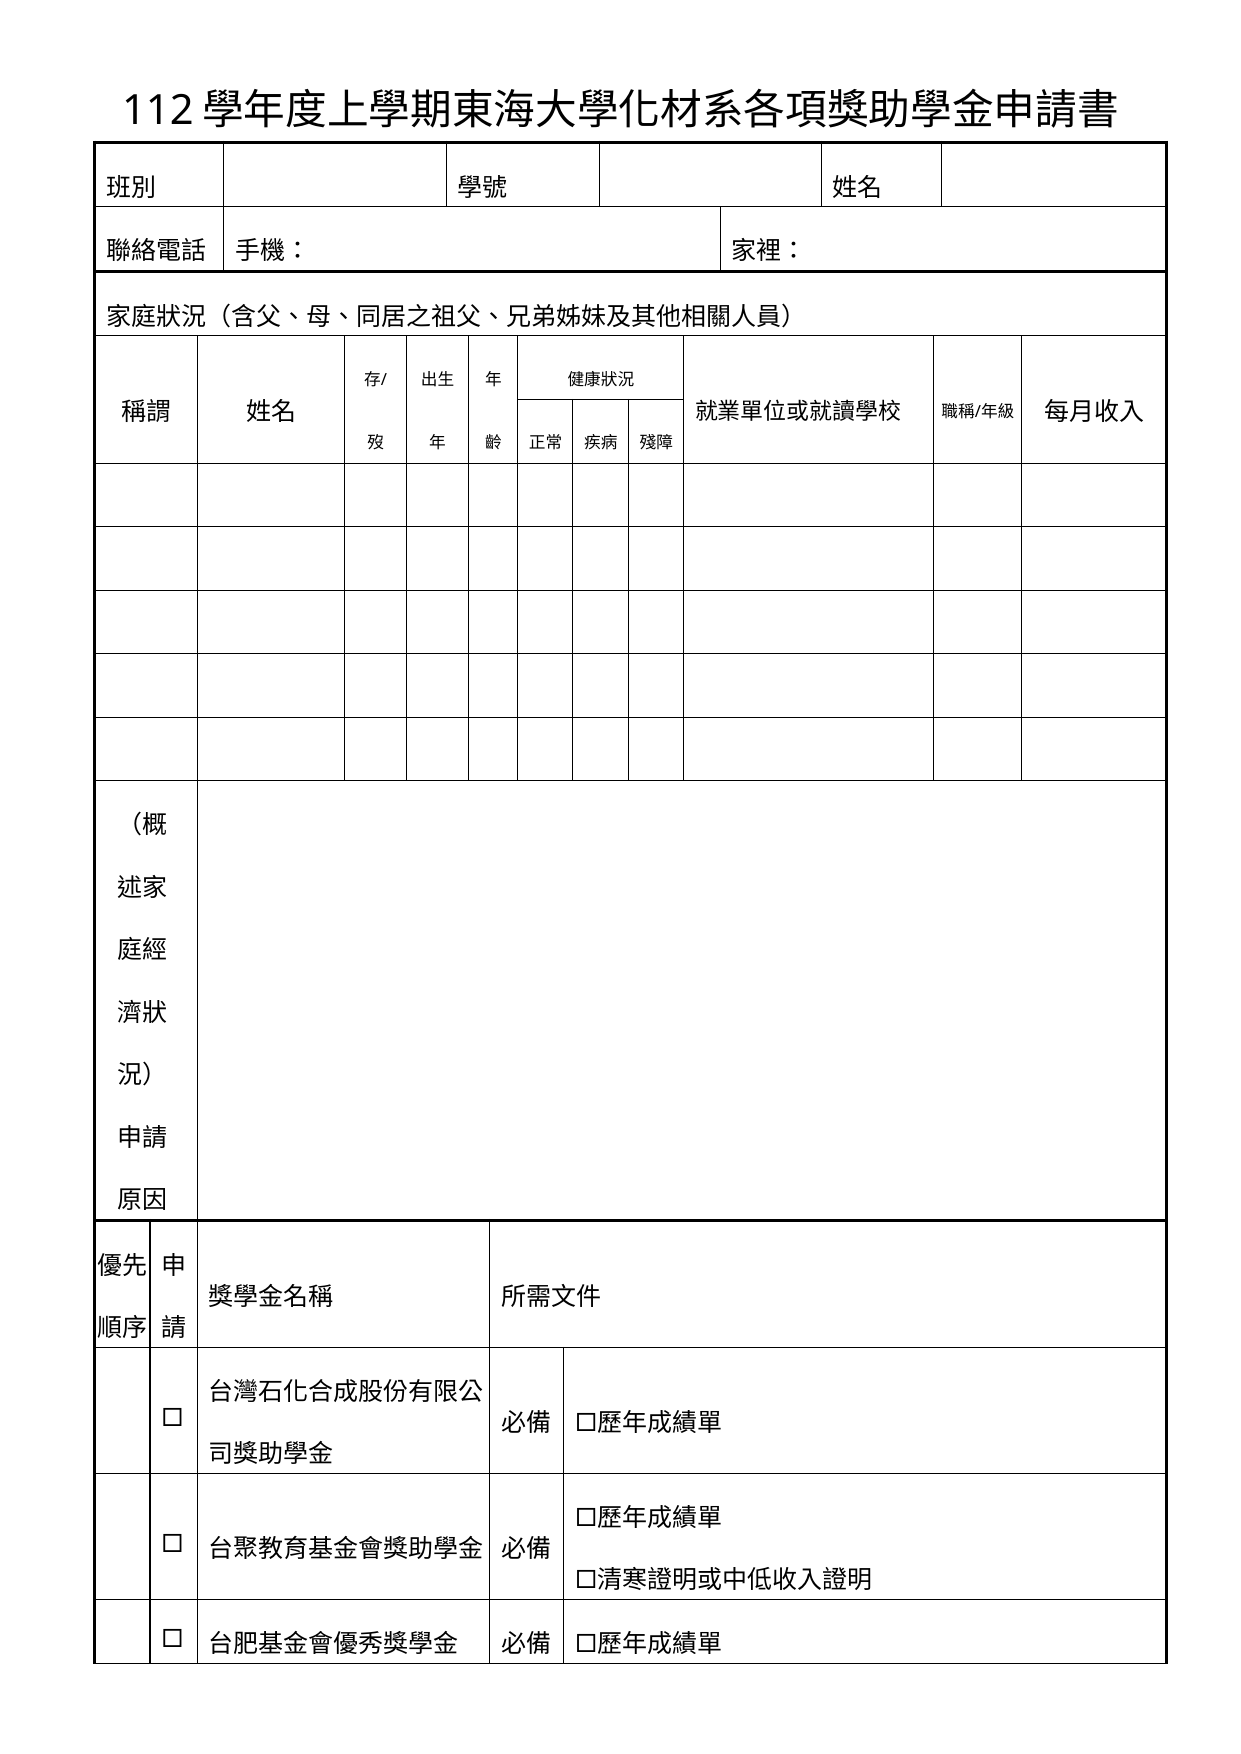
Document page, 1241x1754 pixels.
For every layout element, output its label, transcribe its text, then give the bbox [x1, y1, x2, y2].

table_cell [198, 591, 344, 653]
table_cell [934, 527, 1021, 589]
table_cell [573, 654, 628, 717]
table_cell [1022, 591, 1165, 653]
table_cell [198, 654, 344, 717]
table_cell [407, 591, 468, 653]
table_cell [345, 464, 406, 526]
table_cell 殘障 [629, 400, 683, 462]
table_cell [684, 718, 933, 780]
table_cell 手機： [224, 207, 720, 270]
table_header 學號 [447, 144, 599, 206]
table_cell 正常 [518, 400, 572, 462]
table_cell 必備 [490, 1600, 563, 1662]
table_cell [629, 591, 683, 653]
table_cell 台灣石化合成股份有限公司獎助學金 [198, 1348, 489, 1473]
table_cell [345, 527, 406, 589]
table_cell [518, 591, 572, 653]
table_header [224, 144, 446, 206]
table_cell [573, 718, 628, 780]
table_cell [407, 527, 468, 589]
table_cell [934, 464, 1021, 526]
table_cell 必備 [490, 1474, 563, 1599]
table_cell [629, 527, 683, 589]
table_cell [469, 718, 517, 780]
table_cell 歷年成績單 [564, 1600, 1165, 1662]
table_cell 職稱/年級 [934, 336, 1021, 462]
table_cell  [151, 1474, 197, 1599]
table_cell [96, 1600, 149, 1662]
table_cell [573, 527, 628, 589]
table_cell [1022, 464, 1165, 526]
table_cell [518, 718, 572, 780]
table_cell [684, 591, 933, 653]
table_cell [345, 654, 406, 717]
table_cell 台聚教育基金會獎助學金 [198, 1474, 489, 1599]
table_cell [96, 527, 197, 589]
table_cell [573, 591, 628, 653]
table_cell 歷年成績單 [564, 1348, 1165, 1473]
table_cell [198, 781, 1165, 1219]
table_cell  [151, 1600, 197, 1662]
text 112學年度上學期東海大學化材系各項獎助學金申請書 [94, 64, 1146, 127]
table_cell [345, 591, 406, 653]
table_cell 家裡： [721, 207, 1165, 270]
table_cell [684, 464, 933, 526]
table_cell 獎學金名稱 [198, 1222, 489, 1347]
table_cell [1022, 527, 1165, 589]
table_header 班別 [96, 144, 223, 206]
table_cell [469, 527, 517, 589]
table_cell 存/歿 [345, 336, 406, 462]
table_cell [96, 718, 197, 780]
table_cell 健康狀況 [518, 336, 683, 399]
table_cell [198, 527, 344, 589]
table_cell [407, 654, 468, 717]
table_cell 聯絡電話 [96, 207, 223, 270]
table_cell [96, 654, 197, 717]
table_cell [934, 718, 1021, 780]
table_cell [684, 527, 933, 589]
table_cell 疾病 [573, 400, 628, 462]
table_cell [469, 464, 517, 526]
table_header 姓名 [822, 144, 941, 206]
table_cell 必備 [490, 1348, 563, 1473]
table_cell 稱謂 [96, 336, 197, 462]
table_cell [198, 718, 344, 780]
table_cell 出生年 [407, 336, 468, 462]
table_cell [96, 591, 197, 653]
table_cell 所需文件 [490, 1222, 1165, 1347]
table_cell [469, 591, 517, 653]
table_cell [518, 527, 572, 589]
table_header [600, 144, 821, 206]
table_cell 姓名 [198, 336, 344, 462]
table_cell [469, 654, 517, 717]
table_cell [518, 464, 572, 526]
table_cell [684, 654, 933, 717]
table_cell [96, 1348, 149, 1473]
table_cell [407, 464, 468, 526]
table_cell [629, 464, 683, 526]
table_cell 歷年成績單 清寒證明或中低收入證明 [564, 1474, 1165, 1599]
table_cell [96, 464, 197, 526]
table_cell [1022, 718, 1165, 780]
table_cell 申請 [151, 1222, 197, 1347]
table_cell [629, 718, 683, 780]
table_cell 就業單位或就讀學校 [684, 336, 933, 462]
table_cell [518, 654, 572, 717]
table_cell [345, 718, 406, 780]
table_cell [407, 718, 468, 780]
table_cell  [151, 1348, 197, 1473]
table_cell [96, 1474, 149, 1599]
table_header [942, 144, 1165, 206]
table_cell 台肥基金會優秀獎學金 [198, 1600, 489, 1662]
table_cell [629, 654, 683, 717]
table_cell 家庭狀況（含父、母、同居之祖父、兄弟姊妹及其他相關人員） [96, 273, 1165, 335]
table_cell [934, 654, 1021, 717]
table_cell 每月收入 [1022, 336, 1165, 462]
table_cell 優先順序 [96, 1222, 149, 1347]
table_cell [1022, 654, 1165, 717]
table_cell [934, 591, 1021, 653]
table_cell （概述家庭經濟狀況） 申請原因 [96, 781, 197, 1219]
table_cell 年齡 [469, 336, 517, 462]
table_cell [573, 464, 628, 526]
table_cell [198, 464, 344, 526]
